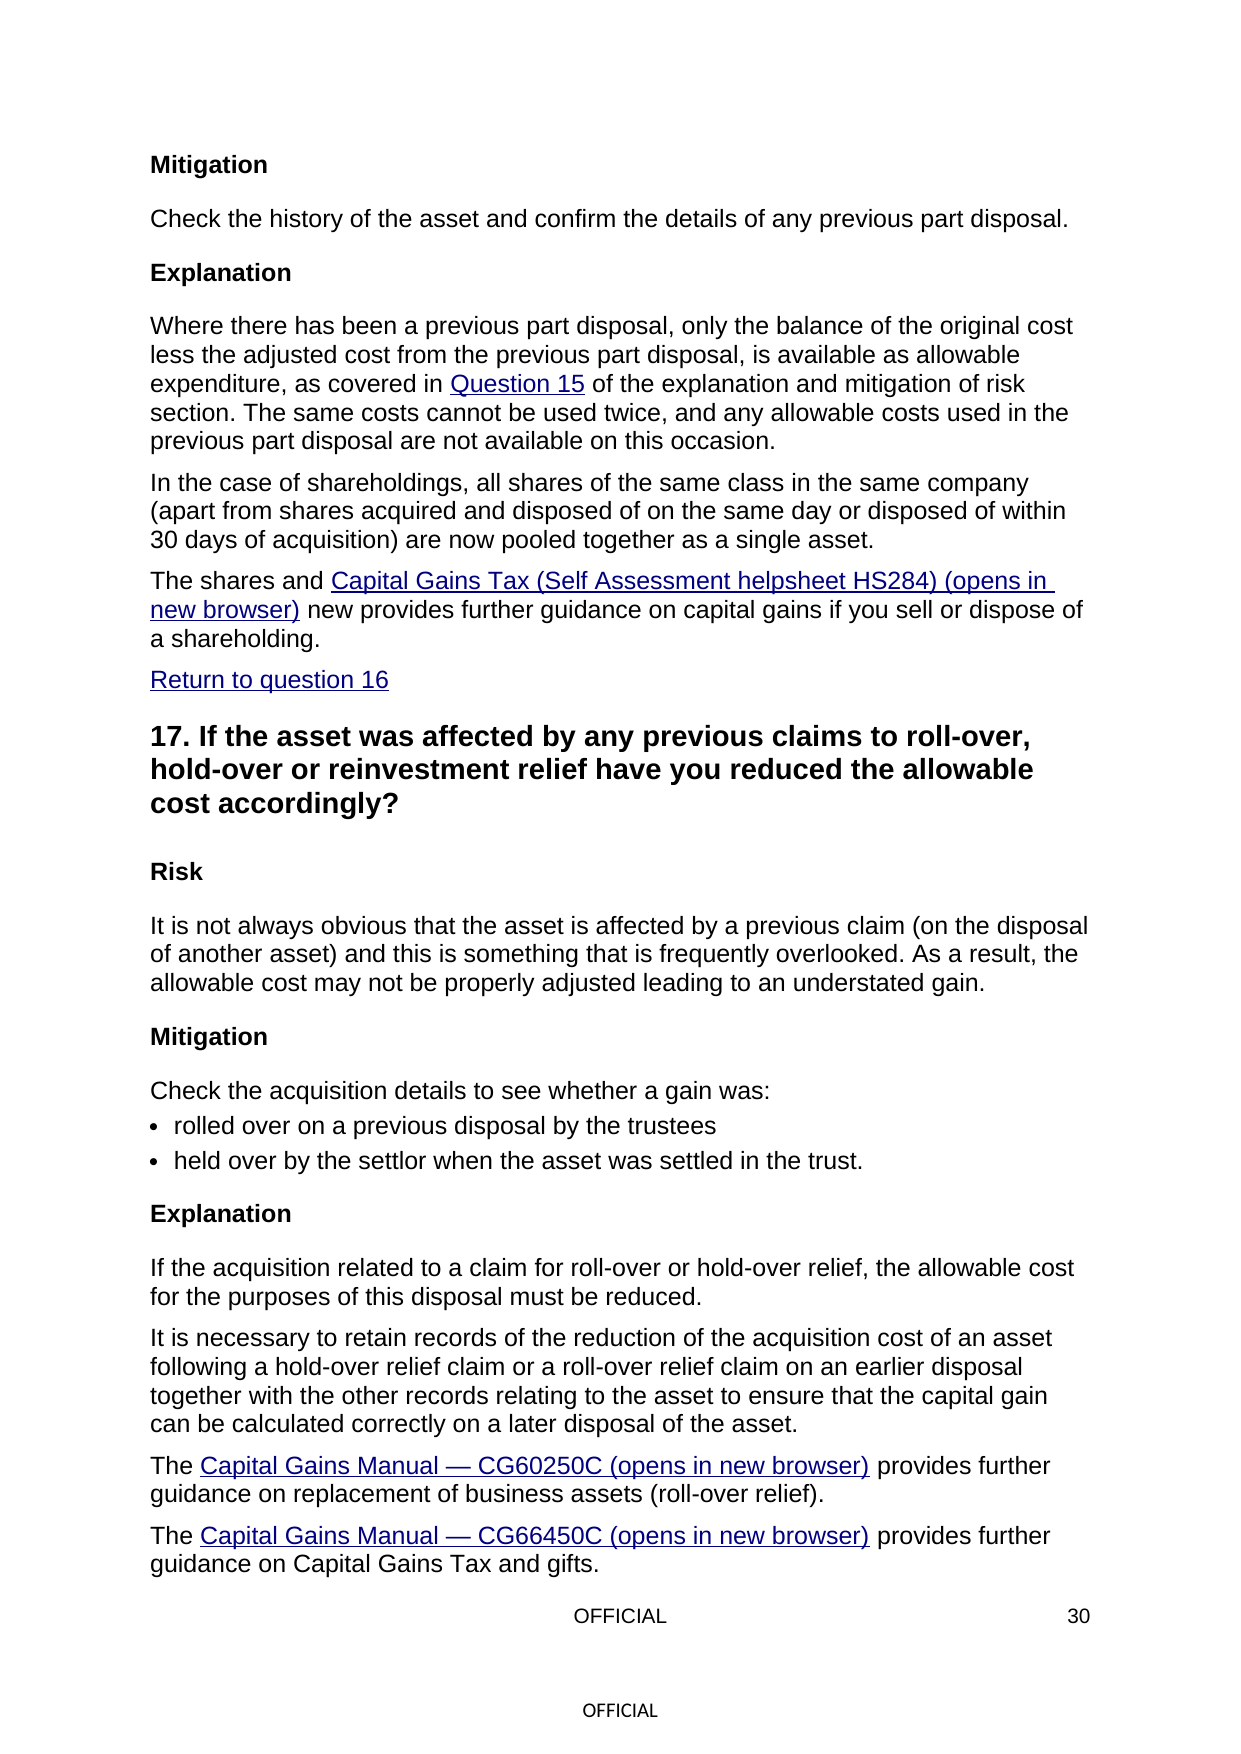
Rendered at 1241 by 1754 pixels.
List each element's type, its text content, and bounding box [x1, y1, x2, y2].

subtitle 17. If the asset was affected by any previous claims to roll-over, hold-over or reinvestment relief have you reduced the allowable cost accordingly? [150, 719, 1090, 819]
text In the case of shareholdings, all shares of the same class in the same company (apart from shares acquired and disposed of on the same day or disposed of within 30 days of acquisition) are now pooled together as a single asset. [150, 467, 1090, 554]
subtitle Mitigation [150, 150, 1090, 179]
text It is not always obvious that the asset is affected by a previous claim (on the disposal of another asset) and this is something that is frequently overlooked. As a result, the allowable cost may not be properly adjusted leading to an understated gain. [150, 911, 1090, 997]
text Return to question 16 [150, 665, 1090, 694]
text The Capital Gains Manual — CG66450C (opens in new browser) provides further guidance on Capital Gains Tax and gifts. [150, 1521, 1090, 1578]
subtitle Explanation [150, 257, 1090, 286]
list rolled over on a previous disposal by the trustees [150, 1111, 1090, 1139]
text If the acquisition related to a claim for roll-over or hold-over relief, the allowable cost for the purposes of this disposal must be reduced. [150, 1253, 1090, 1311]
list held over by the settlor when the asset was settled in the trust. [150, 1146, 1090, 1174]
text It is necessary to retain records of the reduction of the acquisition cost of an asset following a hold-over relief claim or a roll-over relief claim on an earlier disposal together with the other records relating to the asset to ensure that the capital gain can be calculated correctly on a later disposal of the asset. [150, 1323, 1090, 1438]
text The Capital Gains Manual — CG60250C (opens in new browser) provides further guidance on replacement of business assets (roll-over relief). [150, 1451, 1090, 1508]
text Where there has been a previous part disposal, only the balance of the original cost less the adjusted cost from the previous part disposal, is available as allowable expenditure, as covered in Question 15 of the explanation and mitigation of risk section. The same costs cannot be used twice, and any allowable costs used in the previous part disposal are not available on this occasion. [150, 311, 1090, 455]
subtitle Explanation [150, 1199, 1090, 1228]
text The shares and Capital Gains Tax (Self Assessment helpsheet HS284) (opens in new browser) new provides further guidance on capital gains if you sell or dispose of a shareholding. [150, 566, 1090, 652]
text Check the history of the asset and confirm the details of any previous part disposal. [150, 204, 1090, 232]
subtitle Mitigation [150, 1022, 1090, 1051]
subtitle Risk [150, 857, 1090, 886]
text Check the acquisition details to see whether a gain was: [150, 1076, 1090, 1104]
